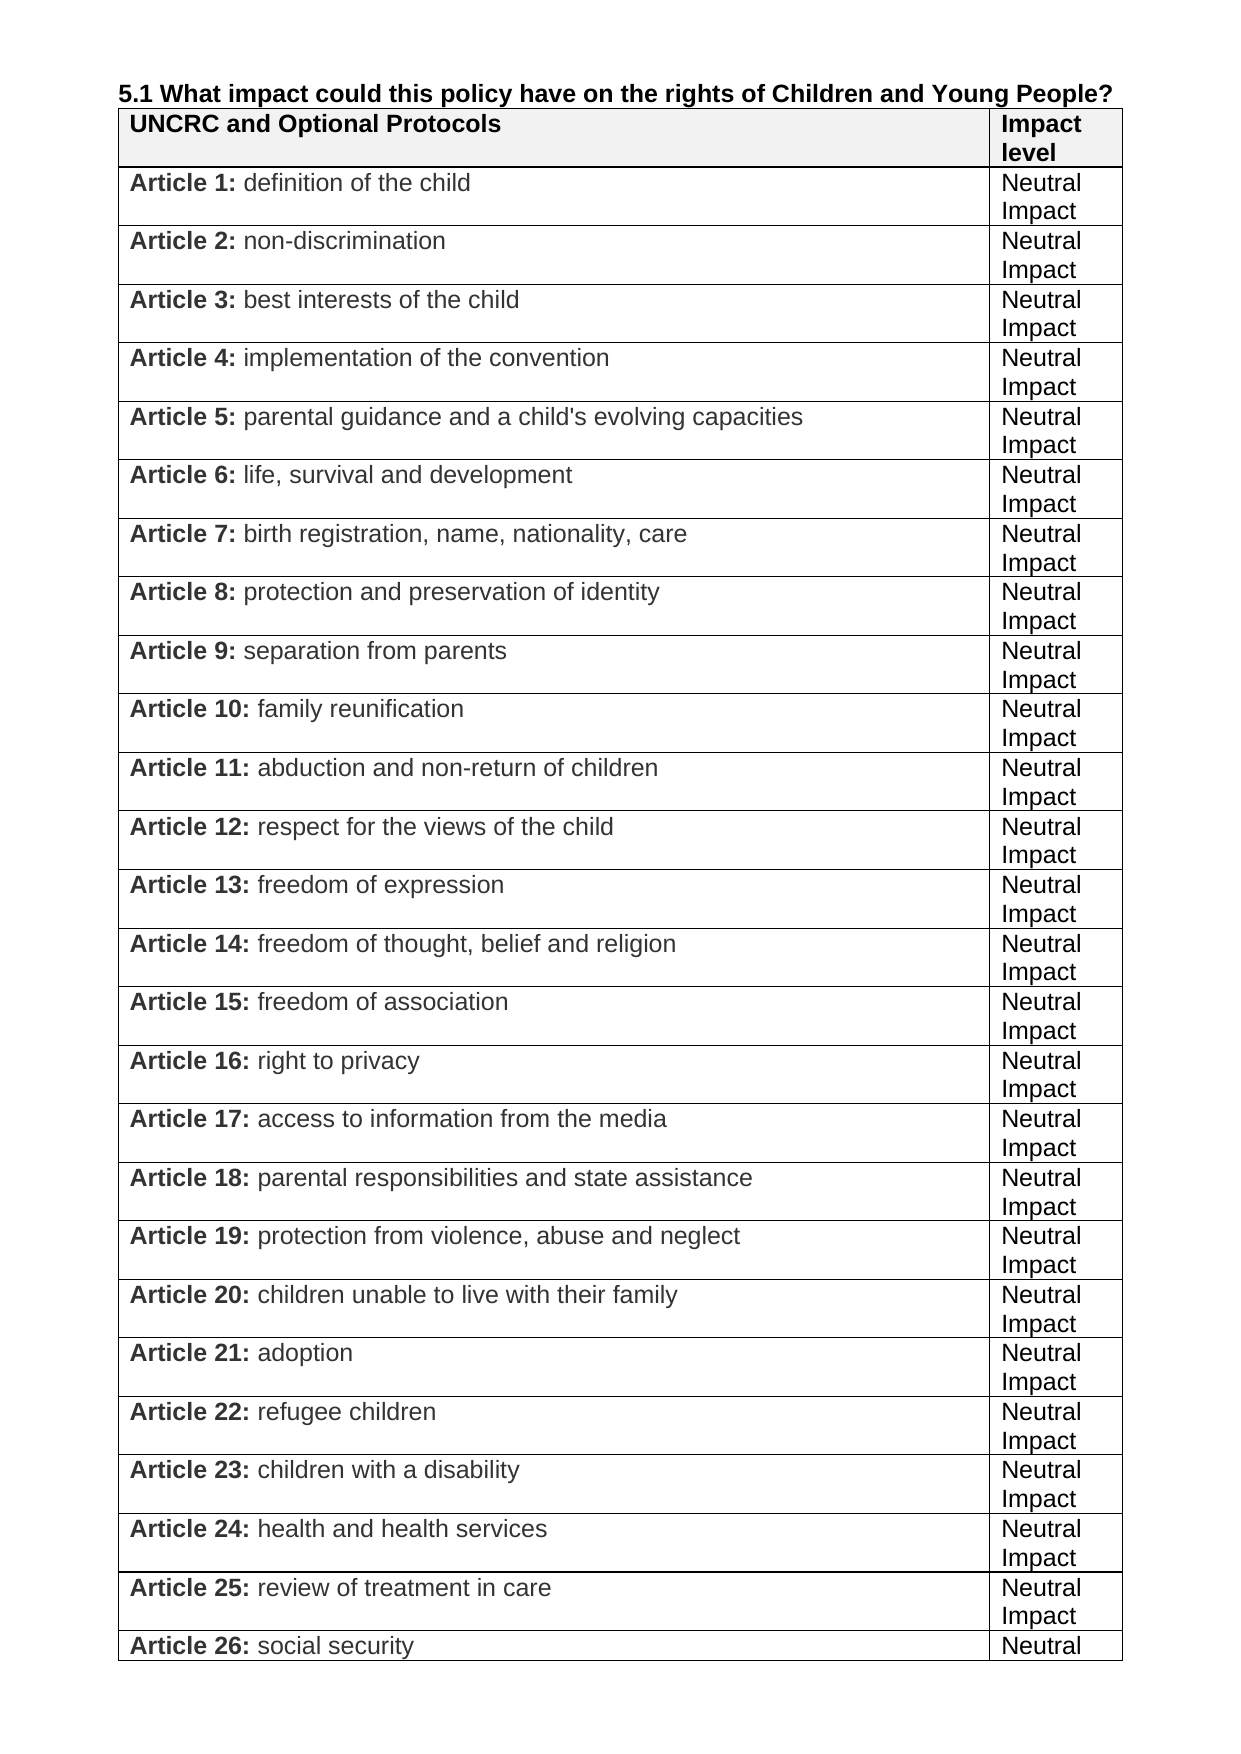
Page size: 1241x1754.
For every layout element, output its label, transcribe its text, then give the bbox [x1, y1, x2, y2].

table_cell Neutral Impact [990, 694, 1122, 752]
table_header Impact level [990, 109, 1122, 166]
table_cell Neutral Impact [990, 811, 1122, 869]
table_cell Article 11: abduction and non-return of children [119, 753, 989, 810]
table_cell Neutral Impact [990, 1221, 1122, 1279]
subtitle 5.1 What impact could this policy have on the rights of Children and Young People? [118, 79, 1122, 108]
table_cell Neutral Impact [990, 577, 1122, 635]
table_cell Neutral Impact [990, 1514, 1122, 1571]
table_cell Neutral Impact [990, 460, 1122, 518]
table_cell Article 25: review of treatment in care [119, 1573, 989, 1630]
table_cell Neutral Impact [990, 987, 1122, 1044]
table_cell Article 13: freedom of expression [119, 870, 989, 927]
table_cell Article 24: health and health services [119, 1514, 989, 1571]
table_cell Neutral Impact [990, 929, 1122, 986]
table_cell Neutral Impact [990, 1338, 1122, 1396]
table_cell Article 5: parental guidance and a child's evolving capacities [119, 402, 989, 459]
table_cell Neutral Impact [990, 636, 1122, 693]
table_cell Neutral Impact [990, 1163, 1122, 1220]
table_cell Article 8: protection and preservation of identity [119, 577, 989, 635]
table_cell Article 10: family reunification [119, 694, 989, 752]
table_cell Neutral Impact [990, 1631, 1122, 1660]
table_cell Article 22: refugee children [119, 1397, 989, 1454]
table_cell Neutral Impact [990, 870, 1122, 927]
table_cell Article 3: best interests of the child [119, 285, 989, 342]
table_cell Neutral Impact [990, 285, 1122, 342]
table_cell Neutral Impact [990, 1397, 1122, 1454]
table_cell Article 19: protection from violence, abuse and neglect [119, 1221, 989, 1279]
table_header UNCRC and Optional Protocols [119, 109, 989, 166]
table_cell Neutral Impact [990, 226, 1122, 283]
table_cell Neutral Impact [990, 1573, 1122, 1630]
table_cell Article 23: children with a disability [119, 1455, 989, 1513]
table_cell Article 4: implementation of the convention [119, 343, 989, 401]
table_cell Article 14: freedom of thought, belief and religion [119, 929, 989, 986]
table_cell Neutral Impact [990, 402, 1122, 459]
table_cell Article 12: respect for the views of the child [119, 811, 989, 869]
table_cell Article 6: life, survival and development [119, 460, 989, 518]
table_cell Article 20: children unable to live with their family [119, 1280, 989, 1337]
table_cell Article 7: birth registration, name, nationality, care [119, 519, 989, 576]
table_cell Article 21: adoption [119, 1338, 989, 1396]
table_cell Article 9: separation from parents [119, 636, 989, 693]
table_cell Neutral Impact [990, 1280, 1122, 1337]
table_cell Article 1: definition of the child [119, 168, 989, 225]
table_cell Article 16: right to privacy [119, 1046, 989, 1103]
table_cell Neutral Impact [990, 1046, 1122, 1103]
table_cell Article 18: parental responsibilities and state assistance [119, 1163, 989, 1220]
table_cell Neutral Impact [990, 168, 1122, 225]
table_cell Article 17: access to information from the media [119, 1104, 989, 1162]
table_cell Article 26: social security [119, 1631, 989, 1660]
table_cell Article 15: freedom of association [119, 987, 989, 1044]
table_cell Neutral Impact [990, 343, 1122, 401]
table_cell Neutral Impact [990, 753, 1122, 810]
table_cell Neutral Impact [990, 1455, 1122, 1513]
table_cell Neutral Impact [990, 519, 1122, 576]
table_cell Article 2: non-discrimination [119, 226, 989, 283]
table_cell Neutral Impact [990, 1104, 1122, 1162]
